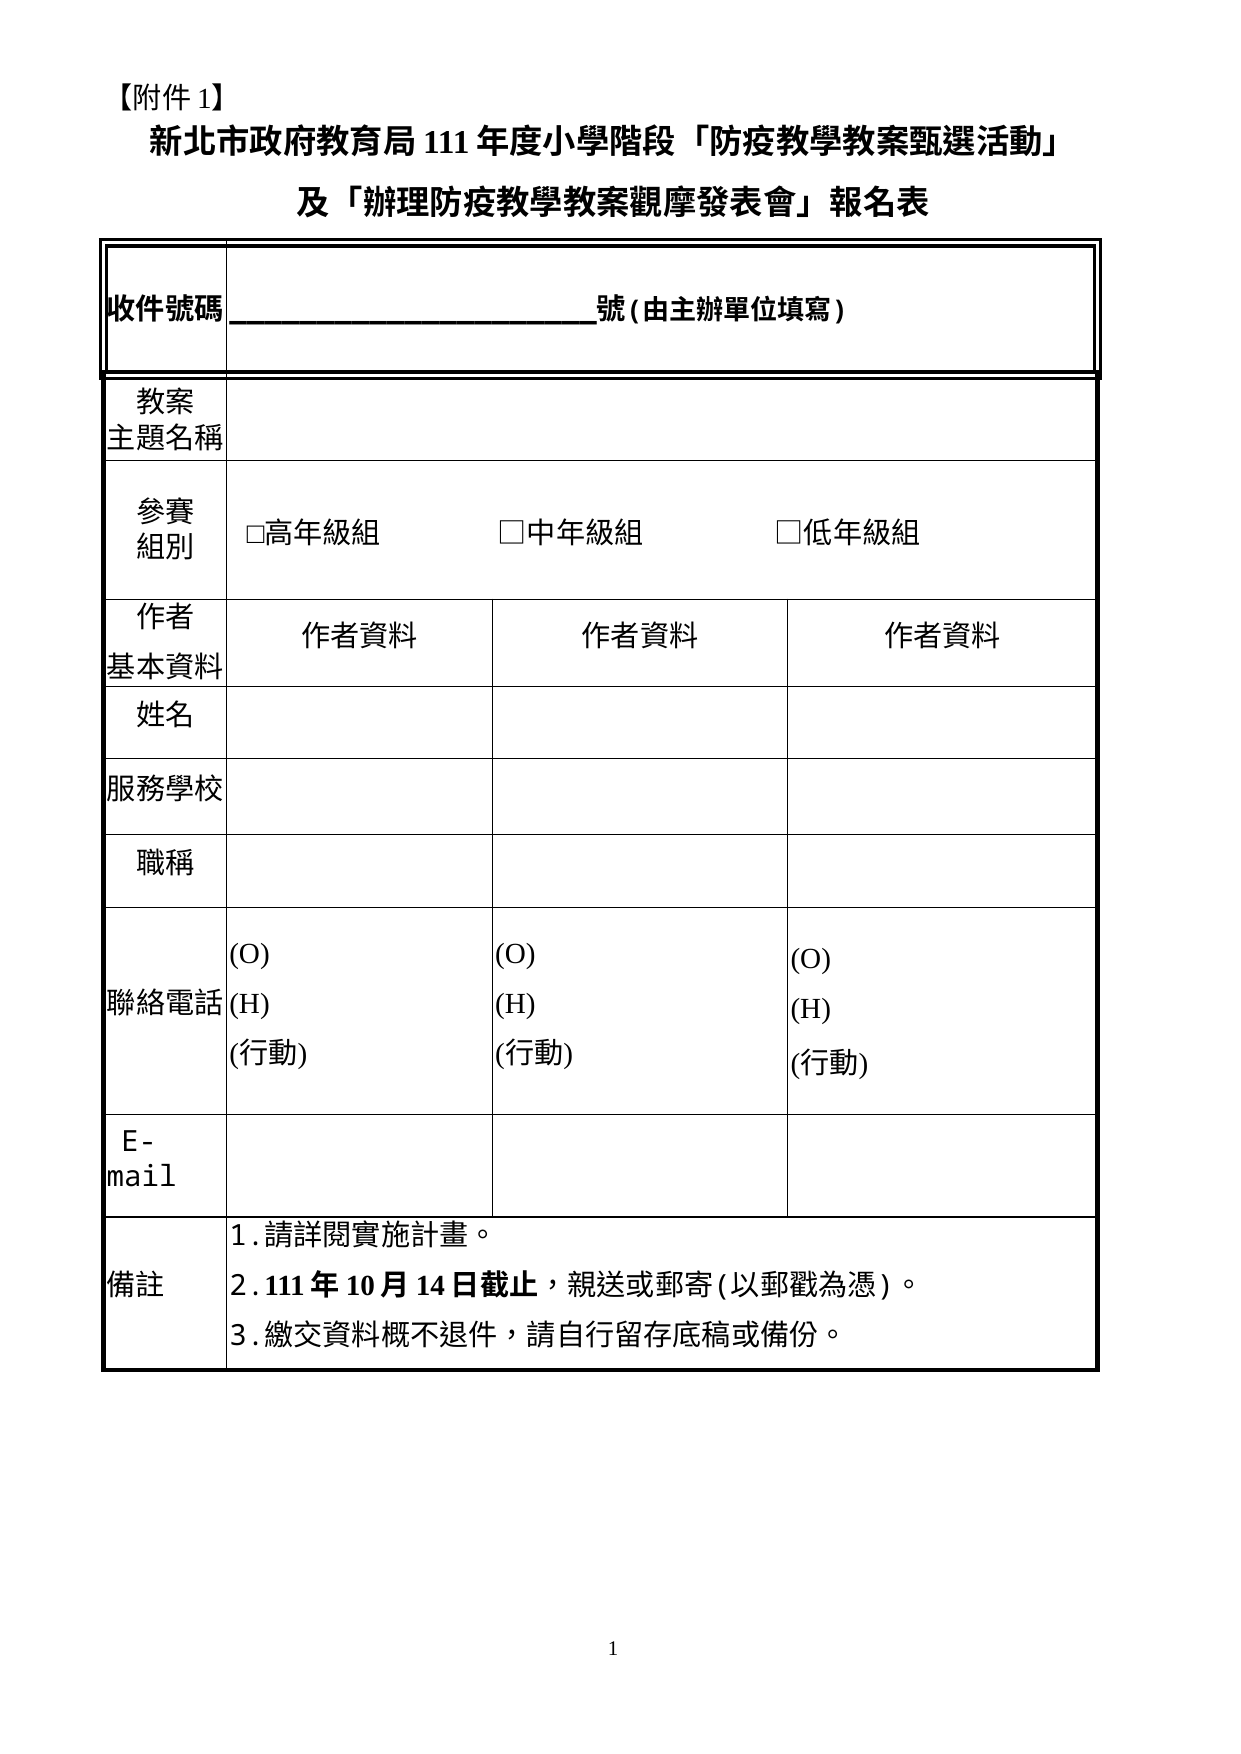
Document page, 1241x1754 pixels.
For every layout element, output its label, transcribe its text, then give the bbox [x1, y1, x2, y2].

table_cell 作者資料 [227, 600, 492, 686]
table_cell 教案 主題名稱 [106, 380, 226, 459]
table_cell [493, 687, 787, 757]
table_cell [227, 759, 492, 834]
text 新北市政府教育局111年度小學階段「防疫教學教案甄選活動」 [103, 117, 1122, 163]
table_cell 職稱 [106, 835, 226, 907]
table_header 收件號碼 [104, 241, 226, 370]
table_cell [227, 835, 492, 907]
table_cell [493, 759, 787, 834]
table_cell [104, 1372, 1039, 1422]
table_cell [493, 835, 787, 907]
table_cell 1.請詳閱實施計畫。 2.111年10月14日截止，親送或郵寄(以郵戳為憑)。 3.繳交資料概不退件，請自行留存底稿或備份。 [227, 1218, 1095, 1367]
table_cell 參賽 組別 [106, 461, 226, 598]
table_cell E-mail [106, 1115, 226, 1216]
table_cell [788, 687, 1095, 757]
table_cell [227, 380, 1095, 459]
table_header _____________________號(由主辦單位填寫) [227, 241, 1098, 370]
table_cell [788, 759, 1095, 834]
table_cell 姓名 [106, 687, 226, 757]
text 及「辦理防疫教學教案觀摩發表會」報名表 [103, 178, 1122, 223]
table_cell 作者 基本資料 [106, 600, 226, 686]
table_cell □高年級組 □中年級組 □低年級組 [227, 461, 1095, 598]
table_cell 作者資料 [788, 600, 1095, 686]
table_cell [1040, 1372, 1098, 1422]
table_cell [493, 1115, 787, 1216]
table_cell [227, 687, 492, 757]
table_cell 備註 [106, 1218, 226, 1367]
table_cell (O) (H) (行動) [227, 908, 492, 1113]
table_cell (O) (H) (行動) [788, 908, 1095, 1113]
table_cell [788, 1115, 1095, 1216]
table_cell [788, 835, 1095, 907]
table_cell 聯絡電話 [106, 908, 226, 1113]
table_cell 服務學校 [106, 759, 226, 834]
text 【附件1】 [103, 75, 1122, 117]
table_cell [227, 1115, 492, 1216]
table_cell 作者資料 [493, 600, 787, 686]
table_cell (O) (H) (行動) [493, 908, 787, 1113]
